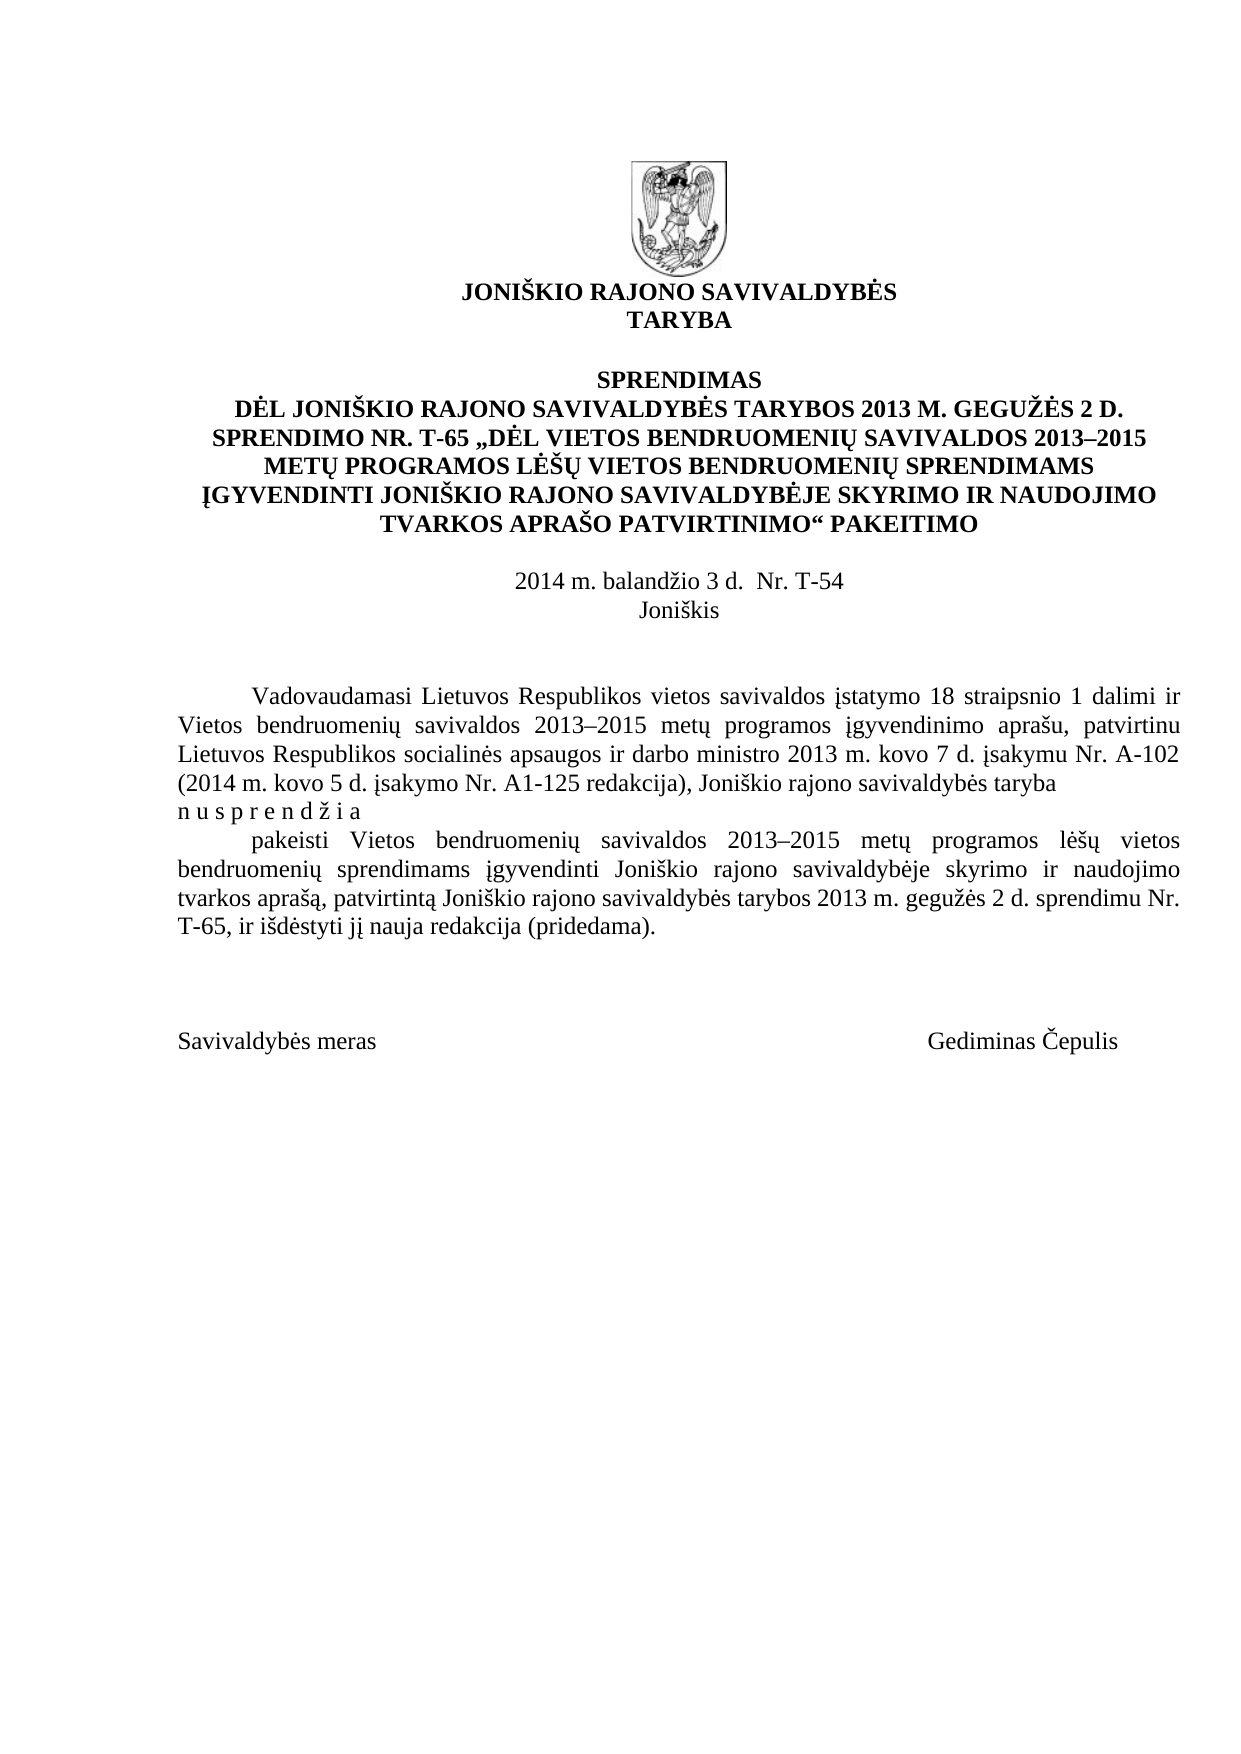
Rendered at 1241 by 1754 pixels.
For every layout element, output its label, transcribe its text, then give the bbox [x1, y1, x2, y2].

text Joniškio rajono savivaldybės TARYBA [177, 277, 1181, 334]
table_header [166, 128, 1192, 156]
table_cell [166, 156, 1192, 161]
text Savivaldybės meras Gediminas Čepulis [177, 1026, 1181, 1055]
text Vadovaudamasi Lietuvos Respublikos vietos savivaldos įstatymo 18 straipsnio 1 dalimi ir Vietos bendruomenių savivaldos 2013–2015 metų programos įgyvendinimo aprašu, patvirtinu Lietuvos Respublikos socialinės apsaugos ir darbo ministro 2013 m. kovo 7 d. įsakymu Nr. A-102 (2014 m. kovo 5 d. įsakymo Nr. A1-125 redakcija), Joniškio rajono savivaldybės taryba [177, 681, 1181, 796]
text DĖL joniškio rajono savivaldybės tarybos 2013 m. gegužės 2 d. sprendimo nr. t-65 „dėl VIETOS BENDRUOMENIŲ SAVIVALDOS 2013–2015 METŲ PROGRAMOS LĖŠŲ VIETOS BENDRUOMENIŲ SPRENDIMAMS ĮGYVENDINTI joniškio rajono SAVIVALDYBĖJE SKYRIMO IR NAUDOJIMO TVARKOS APRAŠO patvirtinimo“ PAkeitimo [177, 394, 1181, 538]
text 2014 m. balandžio 3 d. Nr. T-54 [177, 566, 1181, 595]
text n u s p r e n d ž i a [177, 796, 1181, 825]
text Joniškis [177, 595, 1181, 624]
text pakeisti Vietos bendruomenių savivaldos 2013–2015 metų programos lėšų vietos bendruomenių sprendimams įgyvendinti Joniškio rajono savivaldybėje skyrimo ir naudojimo tvarkos aprašą, patvirtintą Joniškio rajono savivaldybės tarybos 2013 m. gegužės 2 d. sprendimu Nr. T-65, ir išdėstyti jį nauja redakcija (pridedama). [177, 825, 1181, 940]
text SPRENDIMAS [177, 365, 1181, 394]
